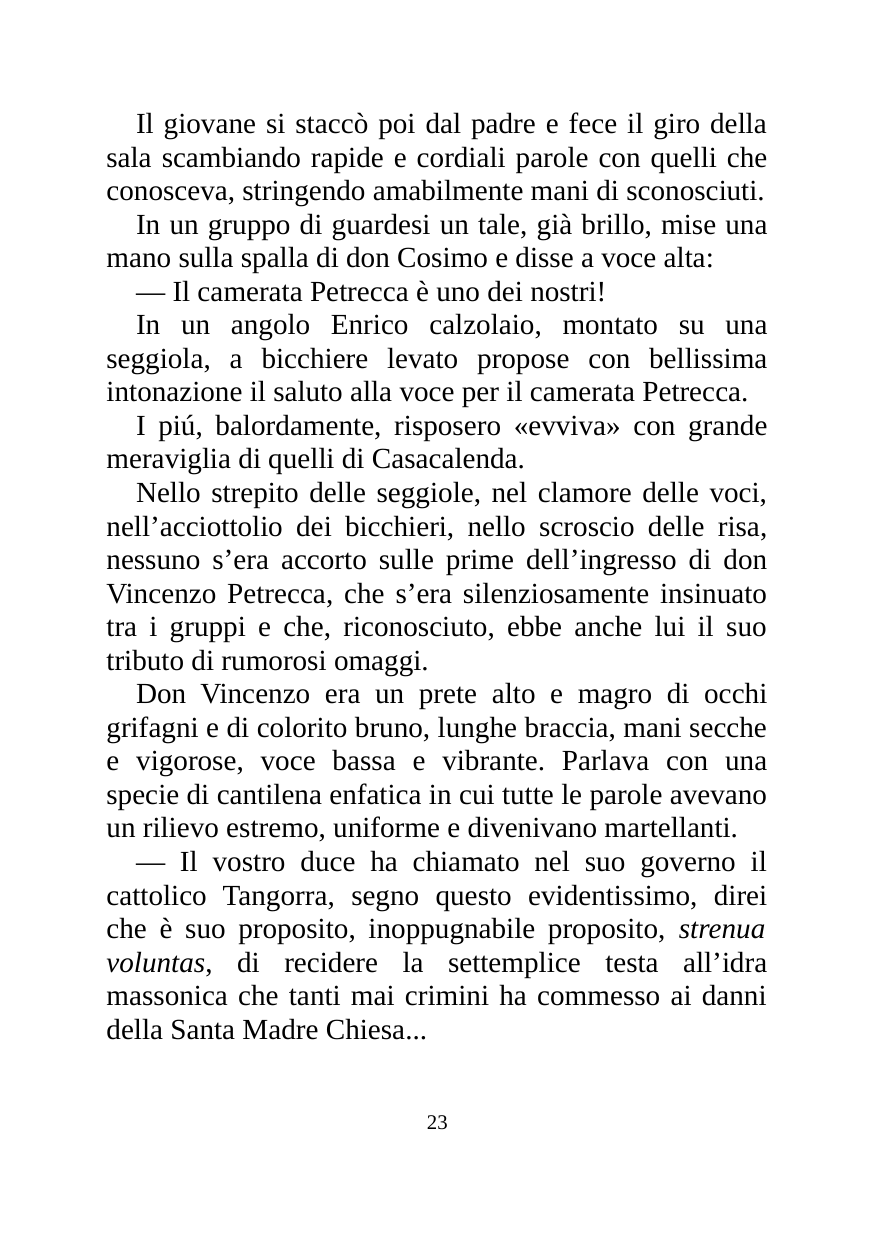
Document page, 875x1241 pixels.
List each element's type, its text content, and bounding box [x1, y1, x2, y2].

text — Il vostro duce ha chiamato nel suo governo il cattolico Tangorra, segno questo evidentissimo, direi che è suo proposito, inoppugnabile proposito, strenua voluntas, di recidere la settemplice testa all’idra massonica che tanti mai crimini ha commesso ai danni della Santa Madre Chiesa... [106, 844, 768, 1045]
text Don Vincenzo era un prete alto e magro di occhi grifagni e di colorito bruno, lunghe braccia, mani secche e vigorose, voce bassa e vibrante. Parlava con una specie di cantilena enfatica in cui tutte le parole avevano un rilievo estremo, uniforme e divenivano martellanti. [106, 676, 768, 844]
text Il giovane si staccò poi dal padre e fece il giro della sala scambiando rapide e cordiali parole con quelli che conosceva, stringendo amabilmente mani di sconosciuti. [106, 106, 768, 207]
text Nello strepito delle seggiole, nel clamore delle voci, nell’acciottolio dei bicchieri, nello scroscio delle risa, nessuno s’era accorto sulle prime dell’ingresso di don Vincenzo Petrecca, che s’era silenziosamente insinuato tra i gruppi e che, riconosciuto, ebbe anche lui il suo tributo di rumorosi omaggi. [106, 475, 768, 676]
text — Il camerata Petrecca è uno dei nostri! [106, 274, 768, 307]
text In un angolo Enrico calzolaio, montato su una seggiola, a bicchiere levato propose con bellissima intonazione il saluto alla voce per il camerata Petrecca. [106, 307, 768, 408]
text In un gruppo di guardesi un tale, già brillo, mise una mano sulla spalla di don Cosimo e disse a voce alta: [106, 207, 768, 274]
text I piú, balordamente, risposero «evviva» con grande meraviglia di quelli di Casacalenda. [106, 408, 768, 475]
